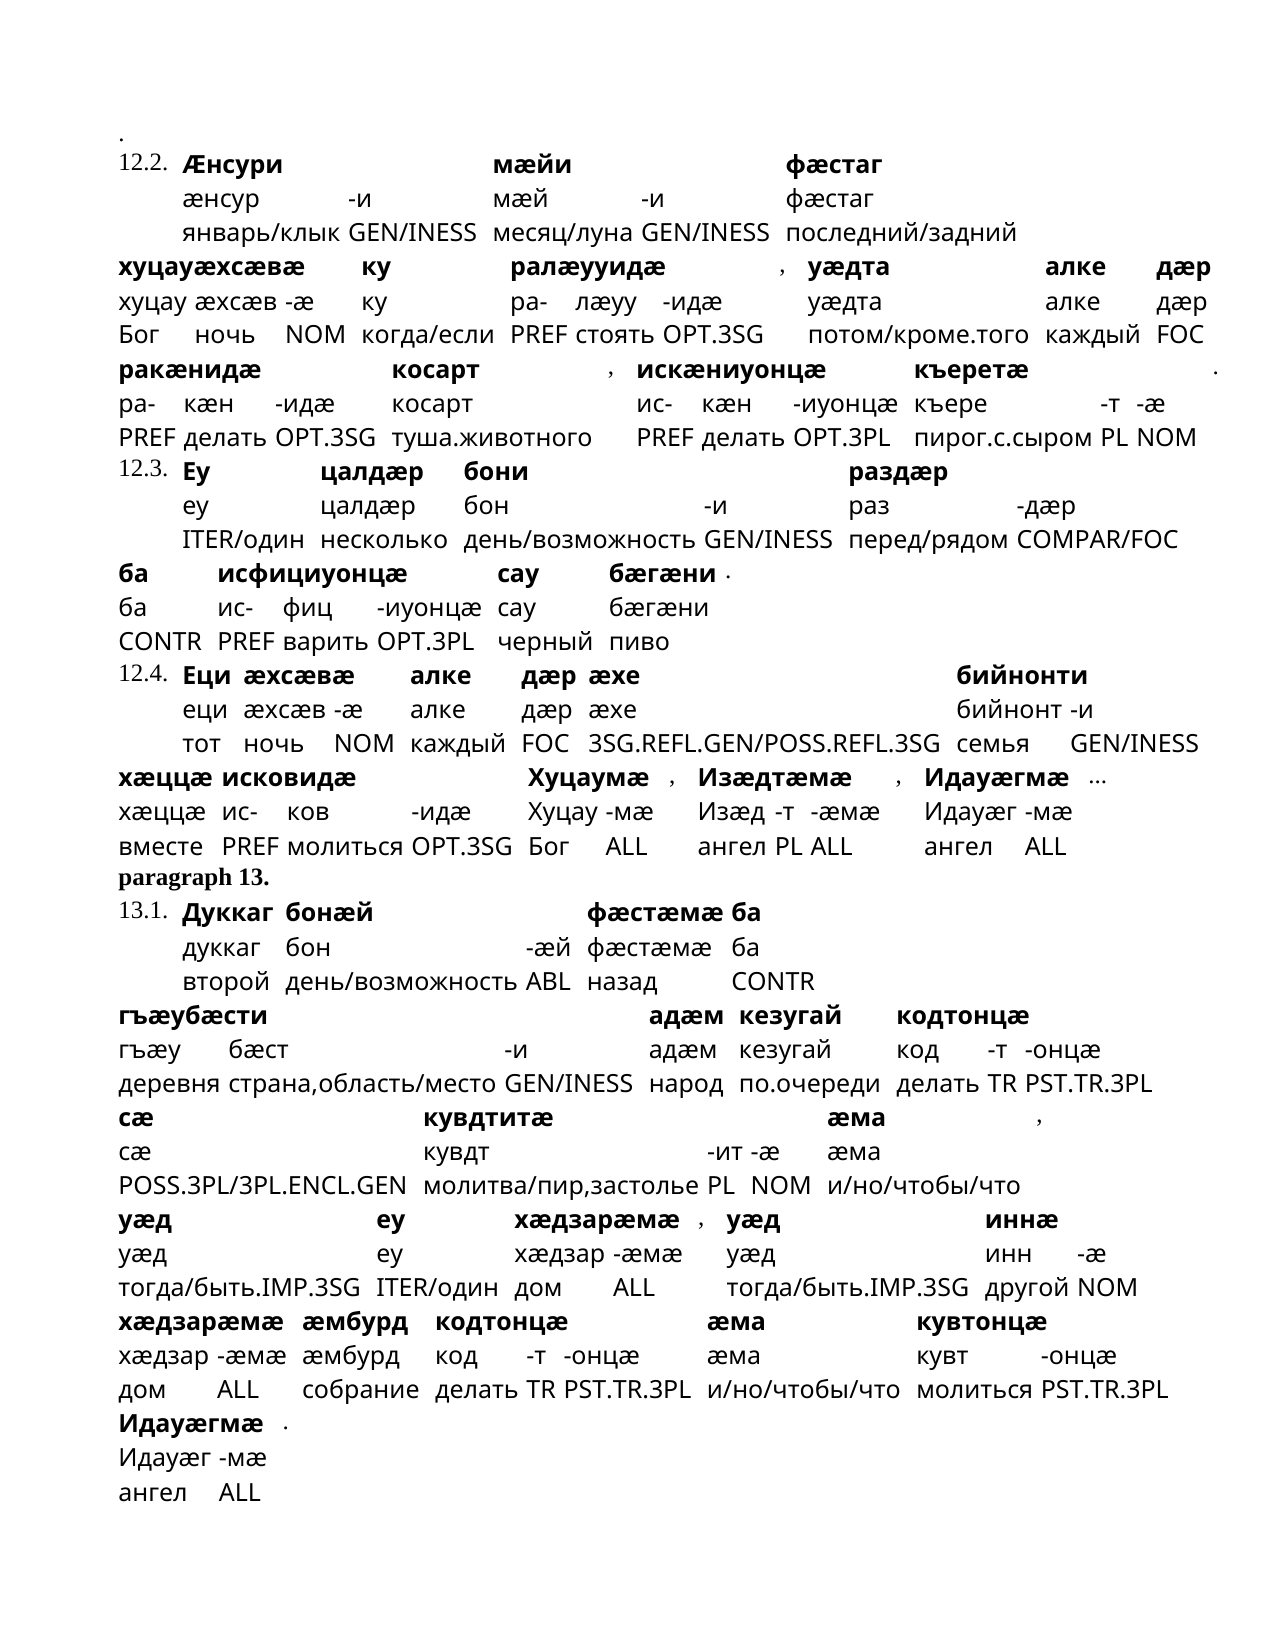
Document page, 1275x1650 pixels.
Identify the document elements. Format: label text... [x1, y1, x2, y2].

text PREF [510, 317, 568, 351]
text раздæр [848, 453, 1186, 487]
text -и [504, 1031, 633, 1065]
text назад [587, 963, 712, 997]
text -онцæ [563, 1338, 691, 1372]
text кодтонцæ [435, 1304, 699, 1338]
text æнсур [182, 181, 340, 215]
text . [725, 556, 746, 584]
text PREF [118, 419, 176, 453]
text ангел [924, 828, 1017, 862]
text ABL [526, 963, 571, 997]
text фæстаг [785, 181, 1017, 215]
text -æ [285, 283, 346, 317]
text косарт [391, 385, 593, 419]
text æмбурд [302, 1338, 419, 1372]
text черный [497, 624, 593, 658]
text хæдзарæмæ [514, 1202, 690, 1236]
text Идауæг [118, 1440, 211, 1474]
text Хуцаумæ [528, 760, 661, 794]
text TR [987, 1065, 1017, 1099]
text 3SG.REFL.GEN/POSS.REFL.3SG [588, 726, 941, 760]
text день/возможность [463, 522, 696, 556]
text æма [707, 1338, 901, 1372]
text хæдзар [514, 1236, 605, 1270]
text кувдт [423, 1133, 699, 1168]
text кæн [701, 385, 785, 419]
text . [118, 118, 139, 147]
text Дуккаг [182, 895, 278, 929]
text ALL [217, 1372, 287, 1406]
text -идæ [662, 283, 764, 317]
text еу [376, 1236, 499, 1270]
text æма [707, 1304, 908, 1338]
text еу [182, 487, 305, 522]
text иннæ [984, 1202, 1146, 1236]
text хæццæ [118, 760, 214, 794]
text хæццæ [118, 794, 206, 828]
text уæд [118, 1202, 369, 1236]
text NOM [285, 317, 346, 351]
text -æй [526, 929, 571, 963]
text Изæдтæмæ [697, 760, 888, 794]
text -æ [750, 1133, 812, 1168]
text COMPAR/FOC [1016, 522, 1179, 556]
text молитва/пир,застолье [423, 1168, 699, 1202]
text народ [648, 1065, 724, 1099]
text бийнонт [956, 692, 1062, 726]
text PREF [217, 624, 275, 658]
text -æмæ [217, 1338, 287, 1372]
text бон [285, 929, 518, 963]
text æхсæв [194, 283, 277, 317]
text -æ [1136, 385, 1197, 419]
text исфициуонцæ [217, 556, 489, 590]
text инн [984, 1236, 1069, 1270]
text варить [282, 624, 369, 658]
text æхе [588, 658, 949, 692]
text январь/клык [182, 215, 340, 249]
text æмбурд [302, 1304, 427, 1338]
text , [1036, 1099, 1057, 1128]
text кувт [916, 1338, 1033, 1372]
text ис- [217, 590, 275, 624]
text последний/задний [785, 215, 1017, 249]
text OPT.3PL [377, 624, 482, 658]
text FOC [1156, 317, 1208, 351]
text -идæ [411, 794, 513, 828]
text 13.1. [118, 895, 174, 924]
text пирог.с.сыром [913, 419, 1093, 453]
text -иуонцæ [793, 385, 898, 419]
text делать [701, 419, 785, 453]
text делать [183, 419, 267, 453]
text хуцау [118, 283, 187, 317]
text -иуонцæ [377, 590, 482, 624]
text раз [848, 487, 1009, 522]
text бæгæни [608, 590, 710, 624]
text -и [1070, 692, 1199, 726]
text ночь [194, 317, 277, 351]
text Еци [182, 658, 236, 692]
text несколько [320, 522, 448, 556]
text CONTR [731, 963, 815, 997]
text ис- [221, 794, 279, 828]
text цалдæр [320, 453, 456, 487]
text -дæр [1016, 487, 1179, 522]
text ITER/один [376, 1270, 499, 1304]
text CONTR [118, 624, 202, 658]
text OPT.3SG [662, 317, 764, 351]
text ба [731, 895, 822, 929]
text кезугай [739, 1031, 881, 1065]
text молиться [916, 1372, 1033, 1406]
text Еу [182, 453, 312, 487]
text PST.TR.3PL [1024, 1065, 1153, 1099]
text -ит [707, 1133, 743, 1168]
text деревня [118, 1065, 221, 1099]
text хæдзарæмæ [118, 1304, 294, 1338]
text OPT.3SG [275, 419, 376, 453]
text туша.животного [391, 419, 593, 453]
text кувдтитæ [423, 1099, 819, 1133]
text уæдта [808, 249, 1037, 283]
text и/но/чтобы/что [827, 1168, 1021, 1202]
text PST.TR.3PL [1041, 1372, 1169, 1406]
text уæд [726, 1202, 977, 1236]
text 12.4. [118, 658, 174, 687]
text фæстæмæ [587, 895, 723, 929]
text ба [118, 556, 209, 590]
text æхе [588, 692, 941, 726]
text потом/кроме.того [808, 317, 1030, 351]
text Бог [528, 828, 598, 862]
text ракæнидæ [118, 351, 384, 385]
text исковидæ [221, 760, 520, 794]
text ра- [510, 283, 568, 317]
text Бог [118, 317, 187, 351]
text -т [774, 794, 803, 828]
text стоять [575, 317, 655, 351]
text хуцауæхсæвæ [118, 249, 354, 283]
text второй [182, 963, 270, 997]
text бийнонти [956, 658, 1207, 692]
text ночь [243, 726, 326, 760]
text GEN/INESS [641, 215, 770, 249]
text сау [497, 590, 593, 624]
text косарт [391, 351, 600, 385]
text , [608, 351, 629, 380]
text код [435, 1338, 519, 1372]
text -т [526, 1338, 556, 1372]
text Идауæгмæ [118, 1406, 275, 1440]
text бæгæни [608, 556, 717, 590]
text адæм [648, 997, 731, 1031]
text вместе [118, 828, 206, 862]
text PL [774, 828, 803, 862]
text æхсæвæ [243, 658, 402, 692]
text GEN/INESS [1070, 726, 1199, 760]
text дом [118, 1372, 209, 1406]
text дуккаг [182, 929, 270, 963]
text , [669, 760, 690, 789]
text -æмæ [613, 1236, 683, 1270]
text уæд [118, 1236, 361, 1270]
text -идæ [275, 385, 376, 419]
text тогда/быть.IMP.3SG [118, 1270, 361, 1304]
text каждый [410, 726, 506, 760]
text GEN/INESS [704, 522, 833, 556]
text FOC [521, 726, 573, 760]
text кезугай [739, 997, 888, 1031]
text -т [987, 1031, 1017, 1065]
text TR [526, 1372, 556, 1406]
text PL [1100, 419, 1128, 453]
text 12.3. [118, 453, 174, 482]
text хæдзар [118, 1338, 209, 1372]
text гъæубæсти [118, 997, 641, 1031]
text Хуцау [528, 794, 598, 828]
text , [779, 249, 800, 278]
text адæм [648, 1031, 724, 1065]
text ALL [219, 1474, 267, 1508]
text пиво [608, 624, 710, 658]
text и/но/чтобы/что [707, 1372, 901, 1406]
text NOM [1136, 419, 1197, 453]
text PREF [221, 828, 279, 862]
text мæйи [492, 147, 778, 181]
text искæниуонцæ [636, 351, 906, 385]
text делать [435, 1372, 519, 1406]
text ангел [697, 828, 767, 862]
text кæн [183, 385, 267, 419]
text -и [348, 181, 477, 215]
text -и [704, 487, 833, 522]
text ра- [118, 385, 176, 419]
text -æ [333, 692, 395, 726]
text фæстаг [785, 147, 1025, 181]
text лæуу [575, 283, 655, 317]
text другой [984, 1270, 1069, 1304]
text 12.2. [118, 147, 174, 176]
text алке [410, 658, 514, 692]
text ALL [1024, 828, 1073, 862]
text , [895, 760, 916, 789]
text ис- [636, 385, 694, 419]
text фиц [282, 590, 369, 624]
text ба [118, 590, 202, 624]
text месяц/луна [492, 215, 633, 249]
text ITER/один [182, 522, 305, 556]
text GEN/INESS [348, 215, 477, 249]
text Изæд [697, 794, 767, 828]
text тот [182, 726, 228, 760]
text NOM [1077, 1270, 1138, 1304]
text дæр [1156, 249, 1215, 283]
text Æнсури [182, 147, 485, 181]
text уæд [726, 1236, 969, 1270]
text молиться [287, 828, 404, 862]
text къеретæ [913, 351, 1205, 385]
text NOM [750, 1168, 812, 1202]
text перед/рядом [848, 522, 1009, 556]
text ралæууидæ [510, 249, 772, 283]
text -мæ [605, 794, 654, 828]
text PL [707, 1168, 743, 1202]
text алке [1045, 283, 1141, 317]
text -мæ [1024, 794, 1073, 828]
text POSS.3PL/3PL.ENCL.GEN [118, 1168, 408, 1202]
text OPT.3PL [793, 419, 898, 453]
text ALL [613, 1270, 683, 1304]
text фæстæмæ [587, 929, 712, 963]
text PST.TR.3PL [563, 1372, 691, 1406]
text дæр [1156, 283, 1208, 317]
text кодтонцæ [896, 997, 1160, 1031]
text тогда/быть.IMP.3SG [726, 1270, 969, 1304]
text мæй [492, 181, 633, 215]
text ALL [605, 828, 654, 862]
text GEN/INESS [504, 1065, 633, 1099]
text день/возможность [285, 963, 518, 997]
text ангел [118, 1474, 211, 1508]
text когда/если [361, 317, 495, 351]
text -онцæ [1024, 1031, 1153, 1065]
text каждый [1045, 317, 1141, 351]
text æма [827, 1133, 1021, 1168]
text ку [361, 283, 495, 317]
text , [698, 1202, 719, 1230]
text цалдæр [320, 487, 448, 522]
text дом [514, 1270, 605, 1304]
text сæ [118, 1133, 408, 1168]
text NOM [333, 726, 395, 760]
text сæ [118, 1099, 415, 1133]
text еци [182, 692, 228, 726]
text cобрание [302, 1372, 419, 1406]
text еу [376, 1202, 507, 1236]
text сау [497, 556, 601, 590]
text . [1212, 351, 1233, 380]
text -æмæ [810, 794, 880, 828]
text семья [956, 726, 1062, 760]
text страна,область/место [228, 1065, 497, 1099]
text ба [731, 929, 815, 963]
text -æ [1077, 1236, 1138, 1270]
text -онцæ [1041, 1338, 1169, 1372]
text бони [463, 453, 841, 487]
text æма [827, 1099, 1029, 1133]
text код [896, 1031, 980, 1065]
text paragraph 13. [118, 862, 1249, 891]
text -и [641, 181, 770, 215]
text PREF [636, 419, 694, 453]
text -мæ [219, 1440, 267, 1474]
text Идауæг [924, 794, 1017, 828]
text бон [463, 487, 696, 522]
text Идауæгмæ [924, 760, 1081, 794]
text æхсæв [243, 692, 326, 726]
text ... [1088, 760, 1109, 789]
text алке [1045, 249, 1148, 283]
text бонæй [285, 895, 579, 929]
text ков [287, 794, 404, 828]
text -т [1100, 385, 1128, 419]
text уæдта [808, 283, 1030, 317]
text бæст [228, 1031, 497, 1065]
text дæр [521, 658, 581, 692]
text . [282, 1406, 303, 1435]
text по.очереди [739, 1065, 881, 1099]
text кувтонцæ [916, 1304, 1176, 1338]
text гъæу [118, 1031, 221, 1065]
text алке [410, 692, 506, 726]
text ALL [810, 828, 880, 862]
text ку [361, 249, 502, 283]
text къере [913, 385, 1093, 419]
text OPT.3SG [411, 828, 513, 862]
text дæр [521, 692, 573, 726]
text делать [896, 1065, 980, 1099]
